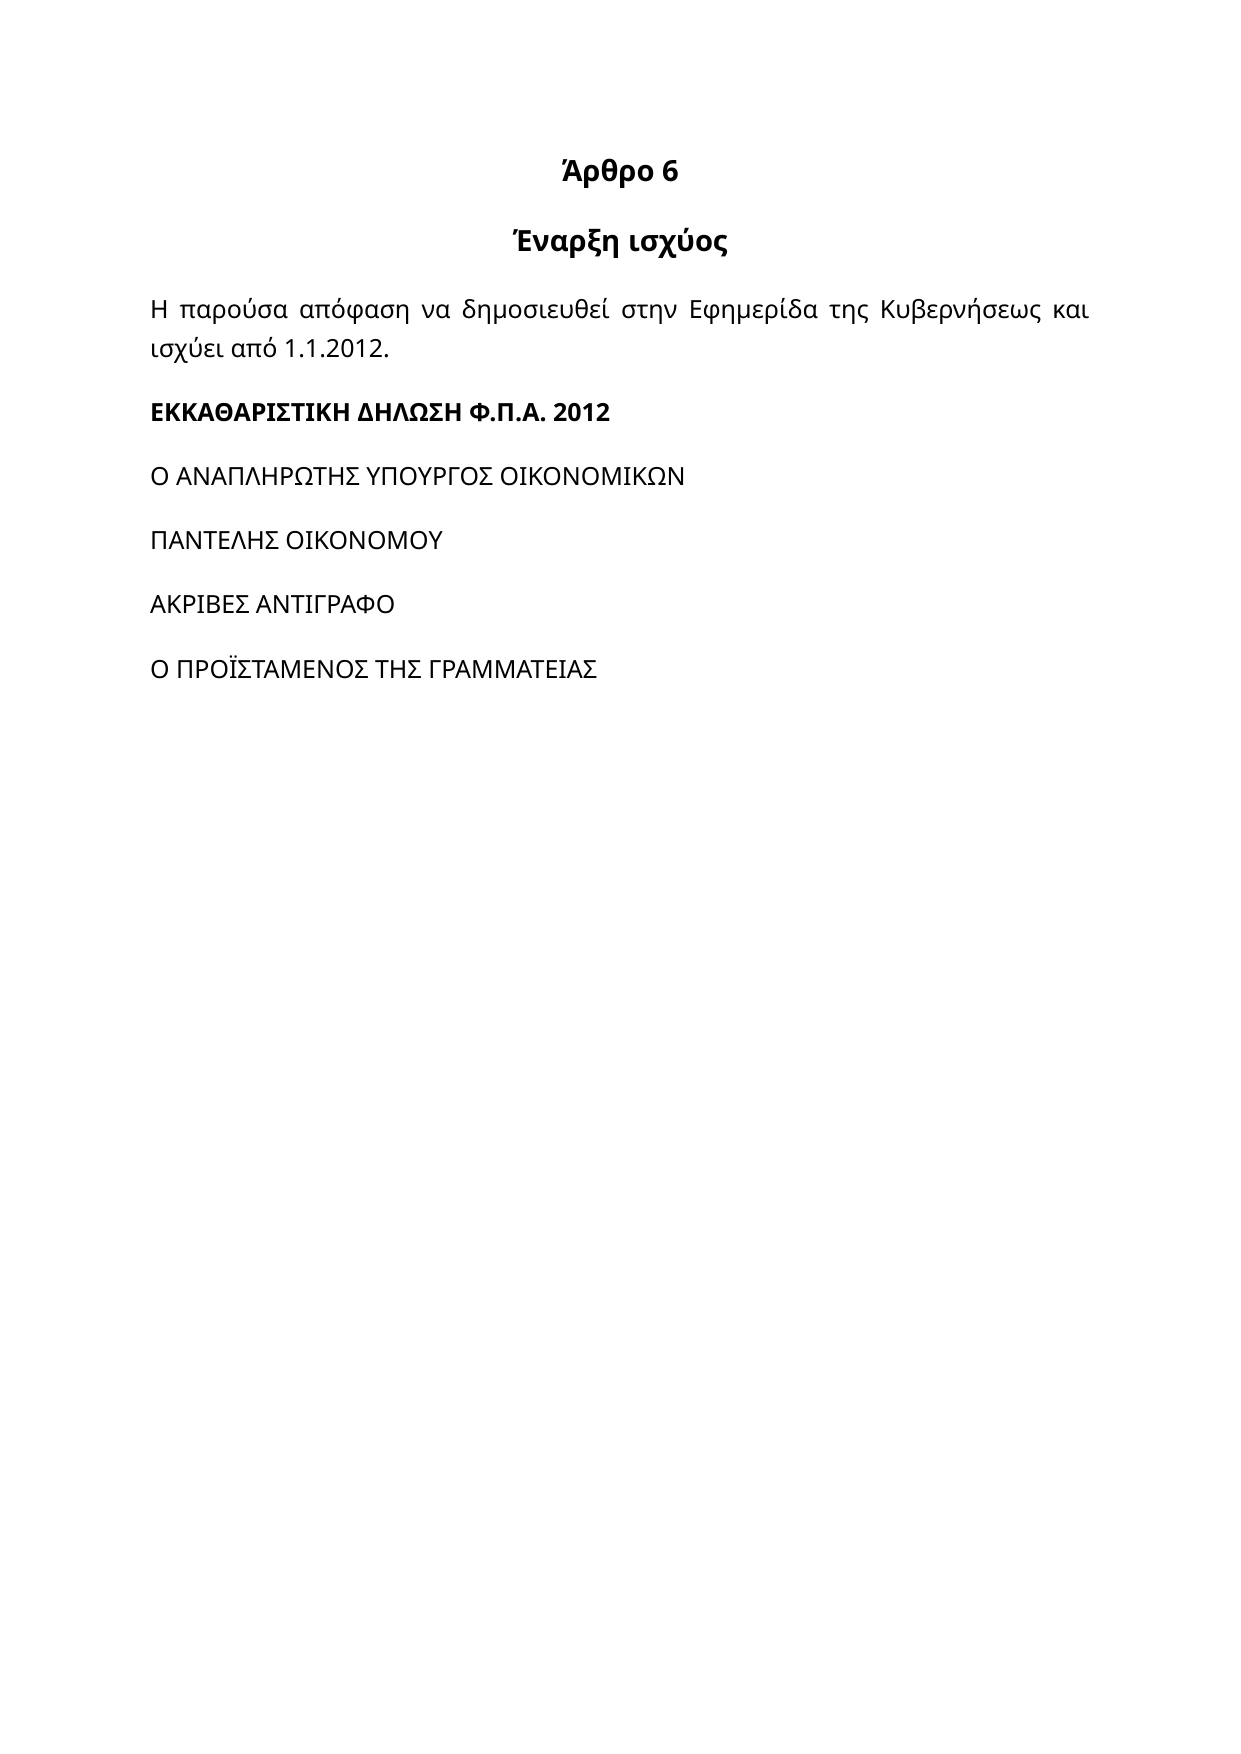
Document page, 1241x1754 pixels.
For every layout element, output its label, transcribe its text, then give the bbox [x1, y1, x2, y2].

subtitle Άρθρο 6 [150, 150, 1090, 190]
text Ο ΑΝΑΠΛΗΡΩΤΗΣ ΥΠΟΥΡΓΟΣ ΟΙΚΟΝΟΜΙΚΩΝ [150, 459, 1090, 493]
text Η παρούσα απόφαση να δημοσιευθεί στην Εφημερίδα της Κυβερνήσεως και ισχύει από 1.1.2012. [150, 291, 1090, 364]
text ΕΚΚΑΘΑΡΙΣΤΙΚΗ ΔΗΛΩΣΗ Φ.Π.Α. 2012 [150, 394, 1090, 429]
text ΠΑΝΤΕΛΗΣ ΟΙΚΟΝΟΜΟΥ [150, 523, 1090, 557]
subtitle Έναρξη ισχύος [150, 221, 1090, 260]
text Ο ΠΡΟΪΣΤΑΜΕΝΟΣ ΤΗΣ ΓΡΑΜΜΑΤΕΙΑΣ [150, 651, 1090, 685]
text ΑΚΡΙΒΕΣ ΑΝΤΙΓΡΑΦΟ [150, 587, 1090, 621]
